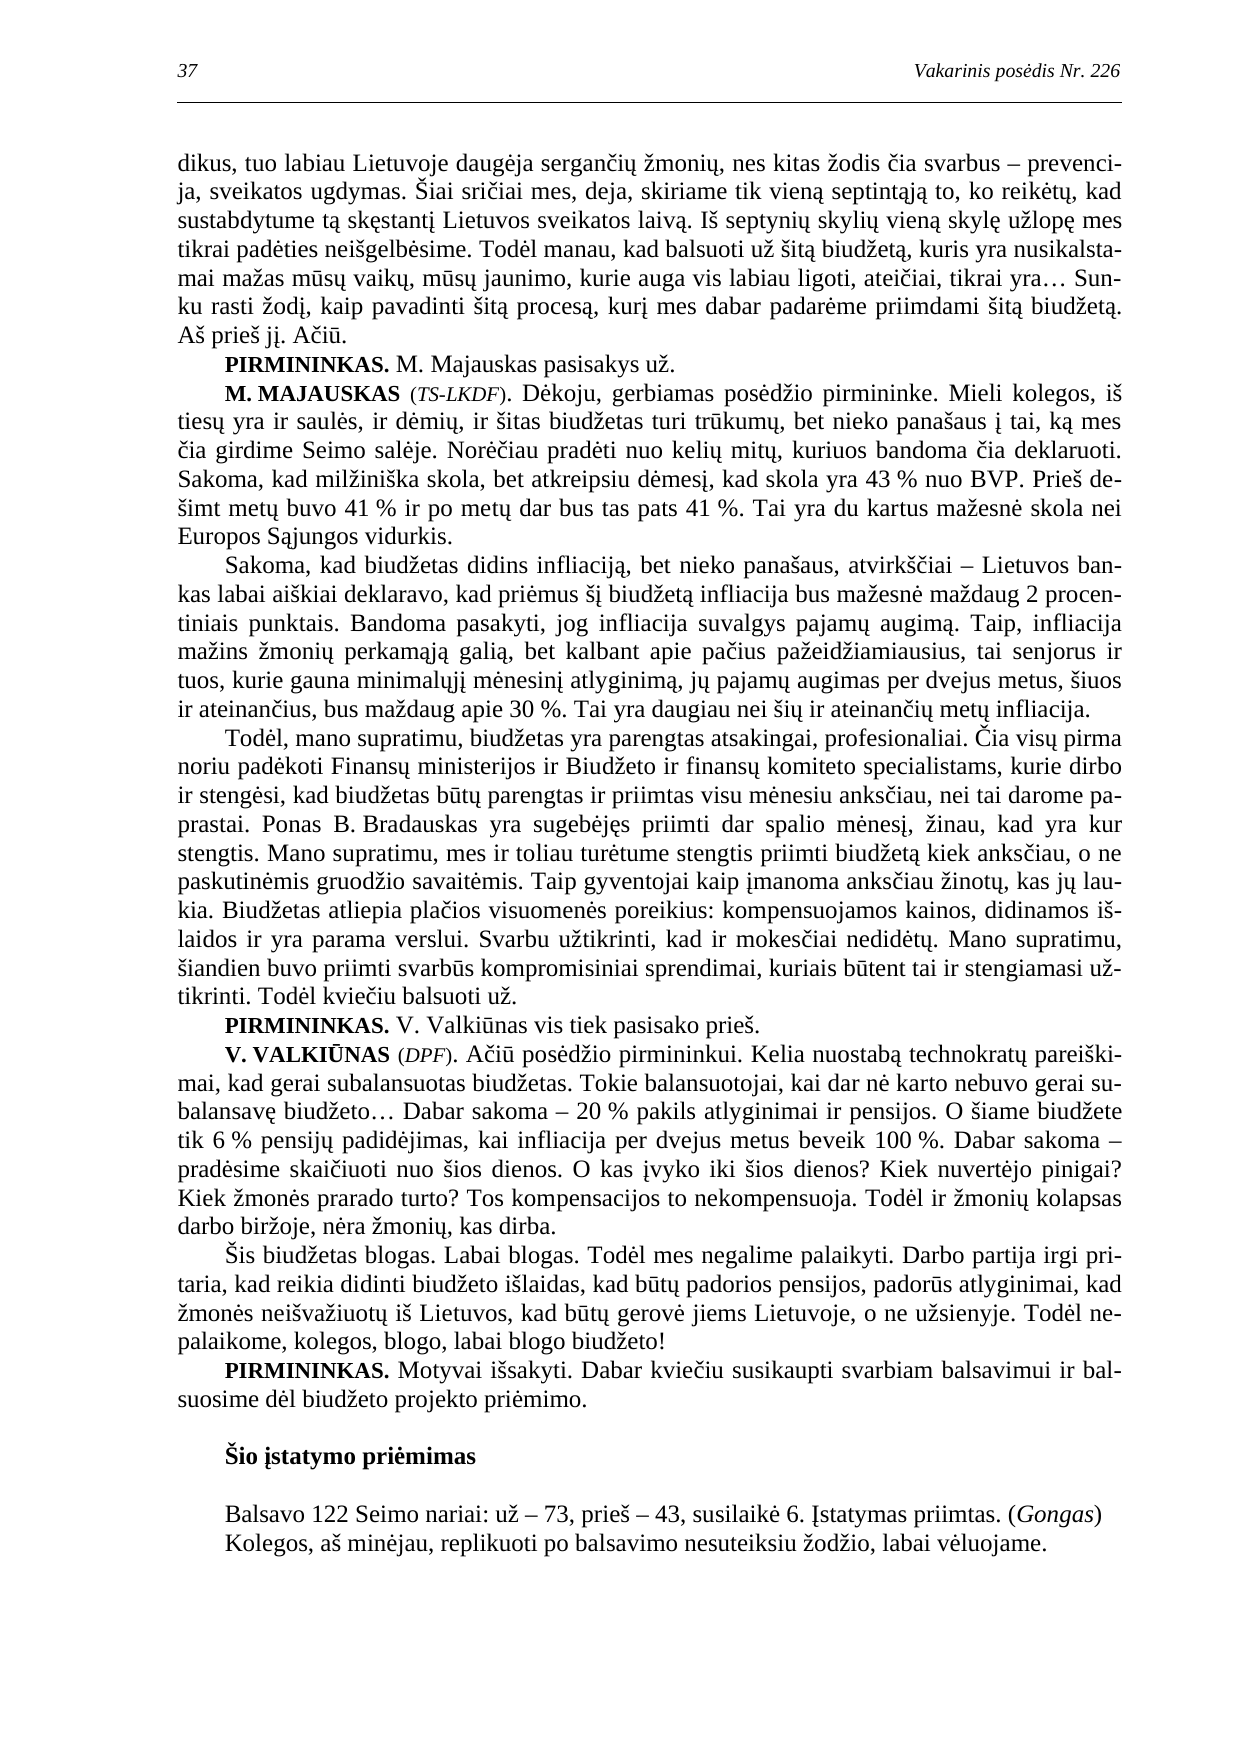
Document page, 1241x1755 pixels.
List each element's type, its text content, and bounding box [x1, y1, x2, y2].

text To­dėl, ma­no su­pra­ti­mu, biu­dže­tas yra pa­reng­tas at­sa­kin­gai, pro­fe­sio­na­liai. Čia vi­sų pir­ma no­riu pa­dė­ko­ti Fi­nan­sų mi­nis­te­ri­jos ir Biu­dže­to ir fi­nan­sų ko­mi­te­to spe­cia­lis­tams, ku­rie dir­bo ir sten­gė­si, kad biu­dže­tas bū­tų pa­reng­tas ir pri­im­tas vi­su mė­ne­siu anks­čiau, nei tai da­ro­me pa­pras­tai. Po­nas B. Bra­daus­kas yra su­ge­bė­jęs pri­im­ti dar spa­lio mė­ne­sį, ži­nau, kad yra kur steng­tis. Ma­no su­pra­ti­mu, mes ir to­liau tu­rė­tu­me steng­tis pri­im­ti biu­dže­tą kiek anks­čiau, o ne pas­ku­ti­nė­mis gruo­džio sa­vai­tė­mis. Taip gy­ven­to­jai kaip įma­no­ma anks­čiau ži­no­tų, kas jų lau­kia. Biu­dže­tas at­lie­pia pla­čios vi­suo­me­nės po­rei­kius: kom­pen­suo­ja­mos kai­nos, di­di­na­mos iš­lai­dos ir yra pa­ra­ma ver­slui. Svar­bu už­tik­rin­ti, kad ir mo­kes­čiai ne­di­dė­tų. Ma­no su­pra­ti­mu, šian­dien bu­vo pri­im­ti svar­būs kom­pro­mi­si­niai spren­di­mai, ku­riais bū­tent tai ir sten­gia­ma­si už­tik­rin­ti. To­dėl kvie­čiu bal­suo­ti už. [177, 723, 1122, 1010]
text V. VALKIŪNAS (DPF). Ačiū po­sė­džio pir­mi­nin­kui. Ke­lia nuo­sta­bą tech­no­kratų pa­reiš­ki­mai, kad ge­rai su­ba­lan­suo­tas biu­dže­tas. To­kie ba­lan­suo­to­jai, kai dar nė kar­to ne­bu­vo ge­rai su­ba­lan­sa­vę biu­dže­to… Da­bar sa­ko­ma – 20 % pa­kils at­ly­gi­ni­mai ir pen­si­jos. O šia­me biu­dže­te tik 6 % pen­si­jų pa­di­dė­ji­mas, kai in­flia­ci­ja per dve­jus me­tus be­veik 100 %. Da­bar sa­ko­ma – pra­dė­si­me skai­čiuo­ti nuo šios die­nos. O kas įvy­ko iki šios die­nos? Kiek nu­ver­tė­jo pi­ni­gai? Kiek žmo­nės pra­ra­do tur­to? Tos kom­pen­sa­ci­jos to ne­kom­pen­suo­ja. To­dėl ir žmo­nių ko­lap­sas dar­bo bir­žo­je, nė­ra žmo­nių, kas dir­ba. [177, 1039, 1122, 1240]
text Ko­le­gos, aš mi­nė­jau, re­pli­kuo­ti po bal­sa­vi­mo ne­su­teik­siu žo­džio, la­bai vė­luo­ja­me. [177, 1528, 1122, 1556]
text PIRMININKAS. Mo­ty­vai iš­sa­ky­ti. Da­bar kvie­čiu su­si­kaup­ti svar­biam bal­sa­vi­mui ir bal­suo­si­me dėl biu­dže­to pro­jek­to pri­ėmi­mo. [177, 1355, 1122, 1413]
text PIRMININKAS. M. Ma­jaus­kas pa­si­sa­kys už. [177, 349, 1122, 378]
text Šis biu­dže­tas blo­gas. La­bai blo­gas. To­dėl mes ne­ga­li­me pa­lai­ky­ti. Dar­bo par­ti­ja ir­gi pri­ta­ria, kad rei­kia di­din­ti biu­dže­to iš­lai­das, kad bū­tų pa­do­rios pen­si­jos, pa­do­rūs at­ly­gi­ni­mai, kad žmo­nės ne­iš­va­žiuo­tų iš Lie­tu­vos, kad bū­tų ge­ro­vė jiems Lie­tu­vo­je, o ne už­sie­ny­je. To­dėl ne­pa­lai­ko­me, ko­le­gos, blo­go, la­bai blo­go biu­dže­to! [177, 1240, 1122, 1355]
text Bal­sa­vo 122 Sei­mo na­riai: už – 73, prieš – 43, su­si­lai­kė 6. Įsta­ty­mas pri­im­tas. (Gon­gas) [177, 1499, 1122, 1528]
text M. MAJAUSKAS (TS-LKDF). Dė­ko­ju, ger­bia­mas po­sė­džio pir­mi­nin­ke. Mie­li ko­le­gos, iš tie­sų yra ir sau­lės, ir dė­mių, ir ši­tas biu­dže­tas tu­ri trū­ku­mų, bet nie­ko pa­na­šaus į tai, ką mes čia gir­di­me Sei­mo sa­lė­je. No­rė­čiau pra­dė­ti nuo ke­lių mi­tų, ku­riuos ban­do­ma čia de­kla­ruo­ti. Sa­ko­ma, kad mil­ži­niš­ka sko­la, bet at­kreip­siu dė­me­sį, kad sko­la yra 43 % nuo BVP. Prieš de­šimt me­tų bu­vo 41 % ir po me­tų dar bus tas pats 41 %. Tai yra du kar­tus ma­žes­nė sko­la nei Eu­ro­pos Są­jun­gos vi­dur­kis. [177, 378, 1122, 550]
text Šio įsta­ty­mo pri­ėmi­mas [177, 1441, 1122, 1470]
text PIRMININKAS. V. Val­kiū­nas vis tiek pa­si­sa­ko prieš. [177, 1010, 1122, 1039]
text Sa­ko­ma, kad biu­dže­tas di­dins in­flia­ci­ją, bet nie­ko pa­na­šaus, at­virkš­čiai – Lie­tu­vos ban­kas la­bai aiš­kiai de­kla­ra­vo, kad pri­ėmus šį biu­dže­tą in­flia­ci­ja bus ma­žes­nė maž­daug 2 pro­cen­ti­niais punk­tais. Ban­do­ma pa­sa­ky­ti, jog in­flia­ci­ja su­val­gys pa­ja­mų au­gi­mą. Taip, in­flia­ci­ja ma­žins žmo­nių per­ka­mą­ją ga­lią, bet kal­bant apie pa­čius pa­žei­džia­miau­sius, tai sen­jo­rus ir tuos, ku­rie gau­na mi­ni­ma­lųjį mė­ne­si­nį at­ly­gi­ni­mą, jų pa­ja­mų au­gi­mas per dve­jus me­tus, šiuos ir at­ei­nan­čius, bus maž­daug apie 30 %. Tai yra dau­giau nei šių ir at­ei­nan­čių me­tų in­flia­ci­ja. [177, 550, 1122, 723]
text di­kus, tuo la­biau Lie­tu­vo­je dau­gė­ja ser­gan­čių žmo­nių, nes ki­tas žo­dis čia svar­bus – pre­ven­ci­ja, svei­ka­tos ug­dy­mas. Šiai sri­čiai mes, de­ja, ski­ria­me tik vie­ną sep­tin­tą­ją to, ko rei­kė­tų, kad su­stab­dy­tu­me tą skęs­tan­tį Lie­tu­vos svei­ka­tos lai­vą. Iš sep­ty­nių sky­lių vie­ną sky­lę už­lo­pę mes tik­rai pa­dė­ties ne­iš­gel­bė­si­me. To­dėl ma­nau, kad bal­suo­ti už ši­tą biu­dže­tą, ku­ris yra nu­si­kals­ta­mai ma­žas mū­sų vai­kų, mū­sų jau­ni­mo, ku­rie au­ga vis la­biau li­go­ti, at­ei­čiai, tik­rai yra… Sun­ku ras­ti žo­dį, kaip pa­va­din­ti ši­tą pro­ce­są, ku­rį mes da­bar pa­da­rė­me pri­im­da­mi ši­tą biu­dže­tą. Aš prieš jį. Ačiū. [177, 148, 1122, 349]
